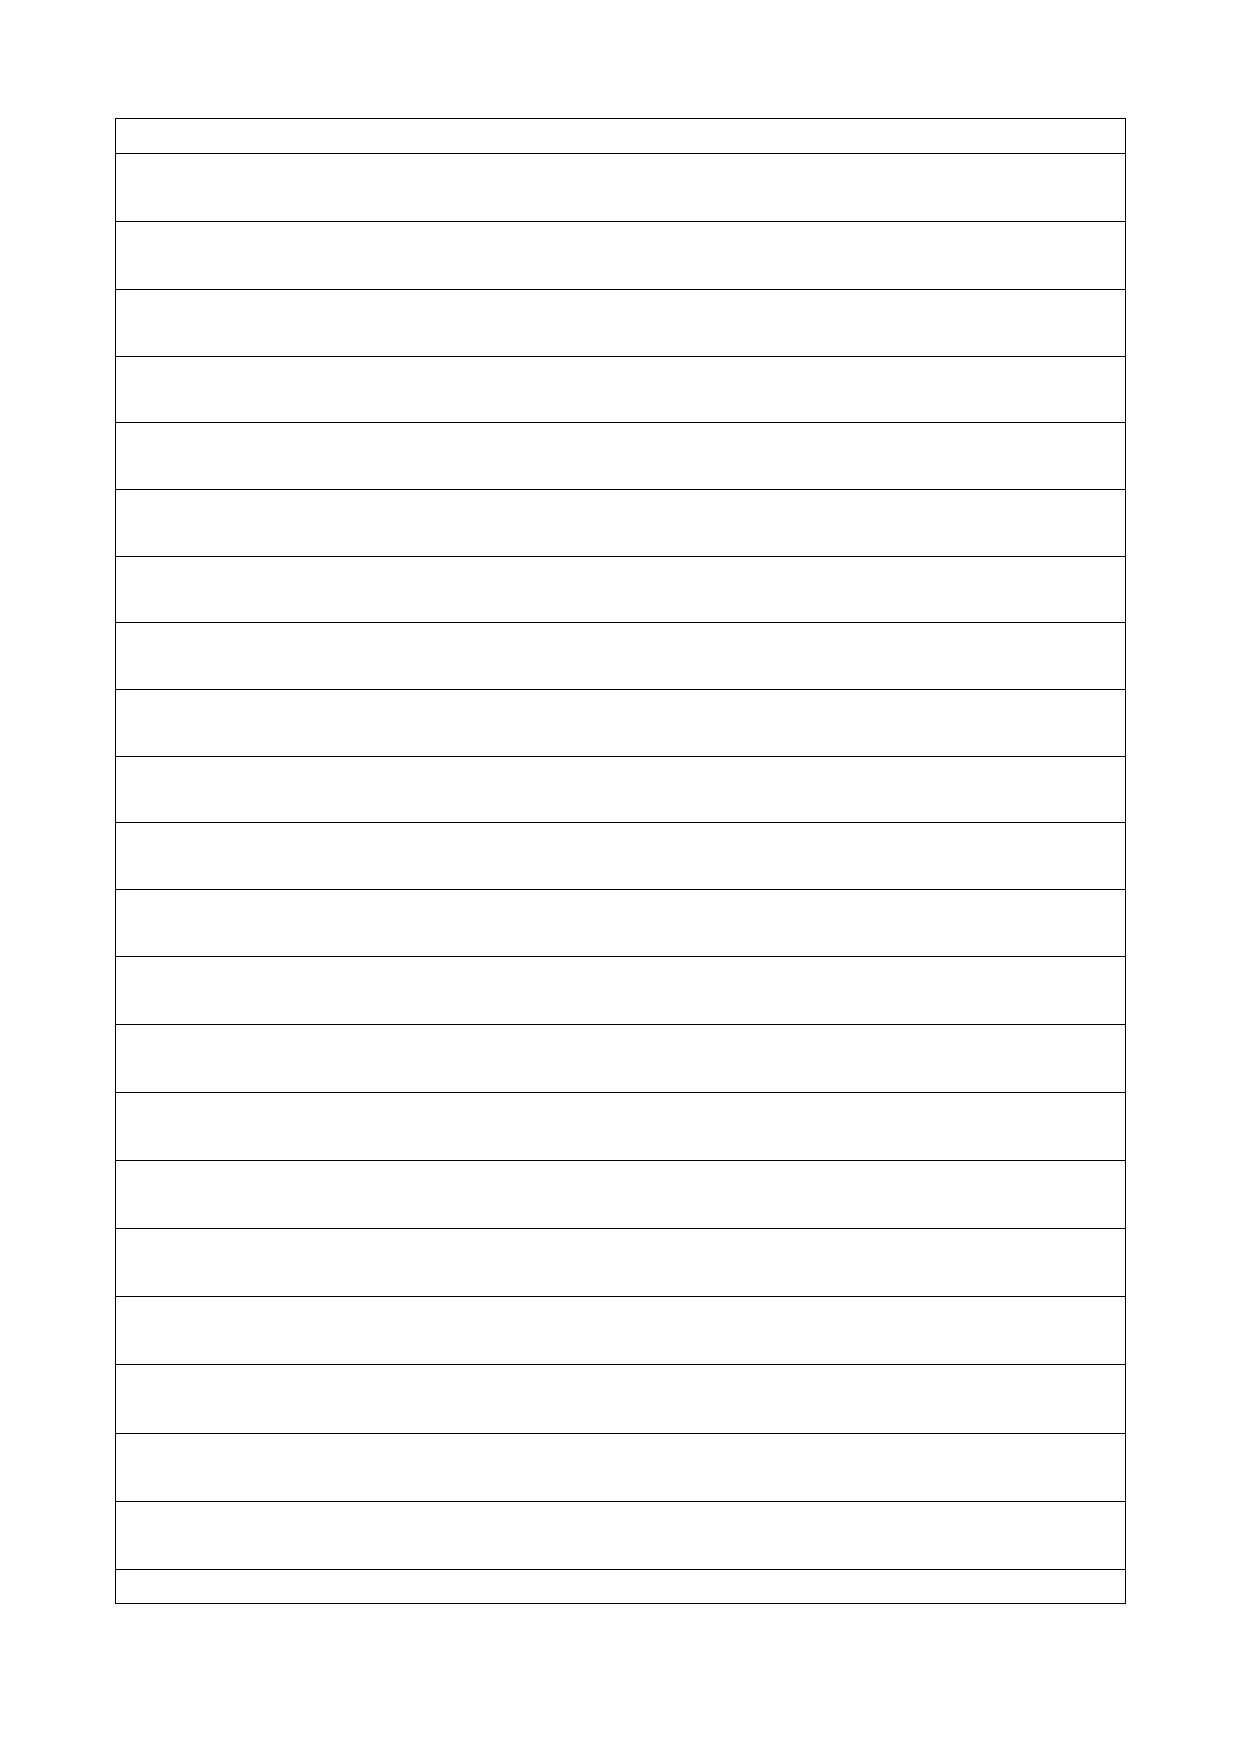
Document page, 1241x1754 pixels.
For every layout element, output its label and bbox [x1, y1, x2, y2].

table_cell [116, 1365, 1125, 1432]
table_cell [116, 1025, 1125, 1092]
table_cell [116, 1093, 1125, 1160]
table_cell [116, 290, 1125, 356]
table_cell [116, 1161, 1125, 1228]
table_cell [116, 154, 1125, 221]
table_cell [116, 690, 1125, 756]
table_cell [116, 222, 1125, 289]
table_cell [116, 557, 1125, 622]
table_cell [116, 119, 1125, 153]
table_cell [116, 357, 1125, 422]
table_cell [116, 1434, 1125, 1501]
table_cell [116, 890, 1125, 956]
table_cell [116, 1502, 1125, 1569]
table_cell [116, 623, 1125, 689]
table_cell [116, 957, 1125, 1024]
table_cell [116, 423, 1125, 489]
table_cell [116, 490, 1125, 556]
table_cell [116, 1570, 1125, 1603]
table_cell [116, 757, 1125, 822]
table_cell [116, 823, 1125, 889]
table_cell [116, 1229, 1125, 1296]
table_cell [116, 1297, 1125, 1364]
